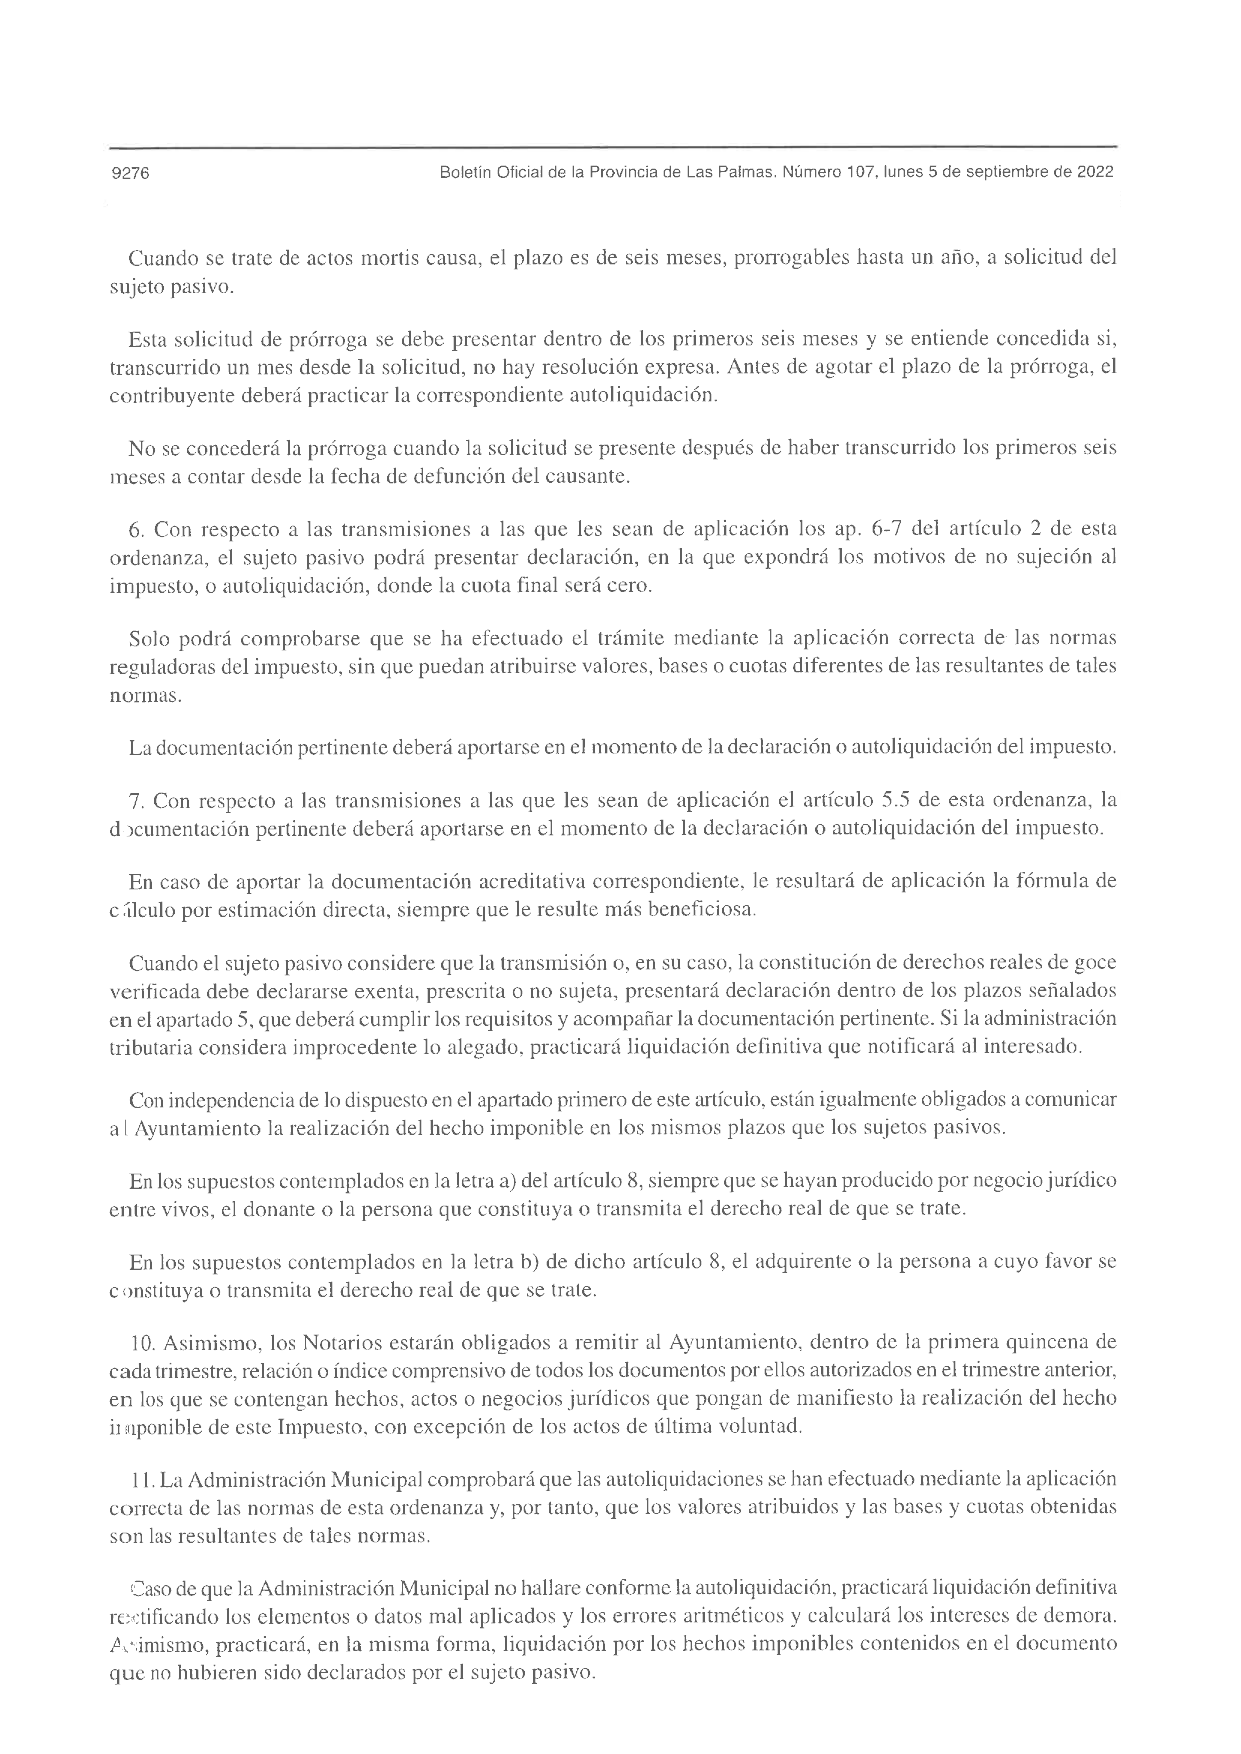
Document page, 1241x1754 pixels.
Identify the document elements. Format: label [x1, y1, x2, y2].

picture [103, 143, 1121, 1688]
